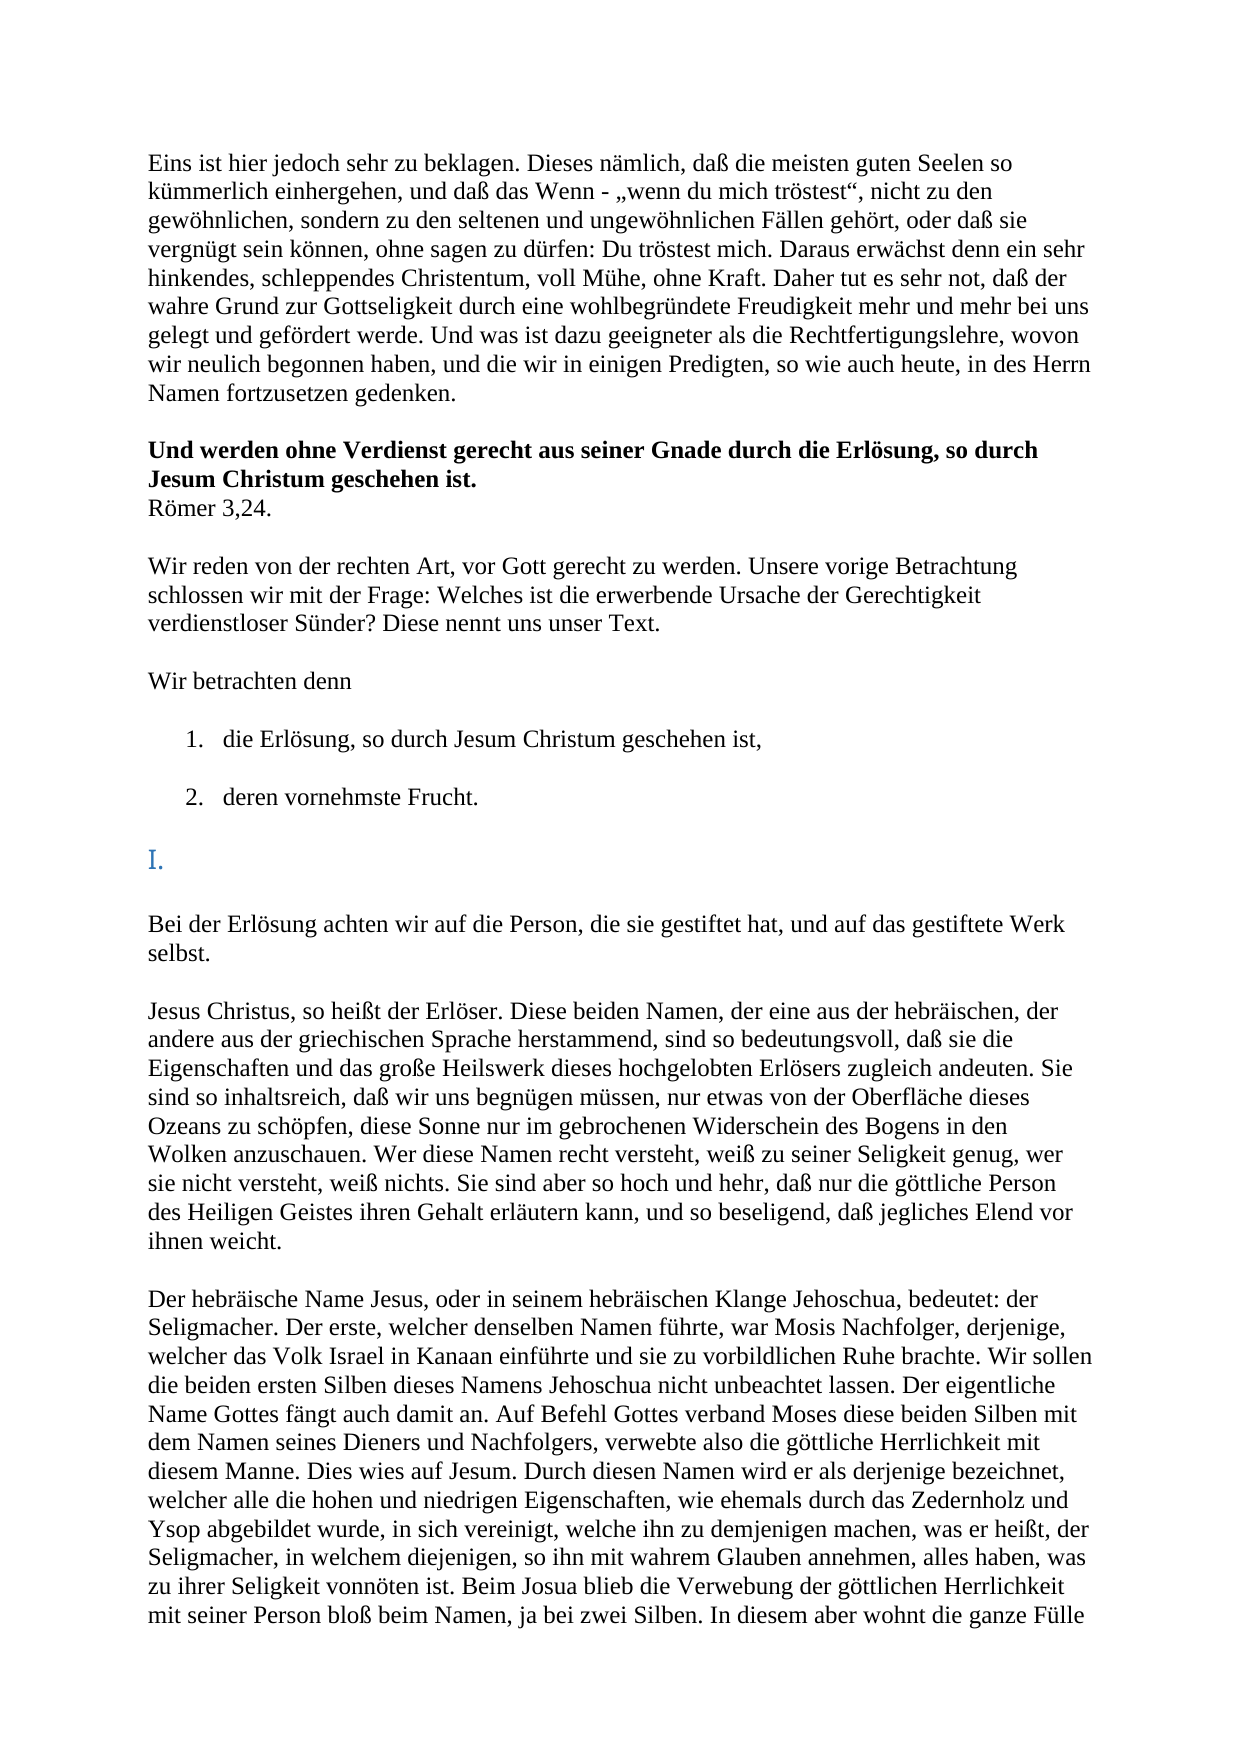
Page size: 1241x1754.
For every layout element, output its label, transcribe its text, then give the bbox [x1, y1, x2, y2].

text Bei der Erlösung achten wir auf die Person, die sie gestiftet hat, und auf das gestiftete Werk selbst. [148, 909, 1093, 967]
subtitle I. [148, 840, 1093, 877]
text Der hebräische Name Jesus, oder in seinem hebräischen Klange Jehoschua, bedeutet: der Seligmacher. Der erste, welcher denselben Namen führte, war Mosis Nachfolger, derjenige, welcher das Volk Israel in Kanaan einführte und sie zu vorbildlichen Ruhe brachte. Wir sollen die beiden ersten Silben dieses Namens Jehoschua nicht unbeachtet lassen. Der eigentliche Name Gottes fängt auch damit an. Auf Befehl Gottes verband Moses diese beiden Silben mit dem Namen seines Dieners und Nachfolgers, verwebte also die göttliche Herrlichkeit mit diesem Manne. Dies wies auf Jesum. Durch diesen Namen wird er als derjenige bezeichnet, welcher alle die hohen und niedrigen Eigenschaften, wie ehemals durch das Zedernholz und Ysop abgebildet wurde, in sich vereinigt, welche ihn zu demjenigen machen, was er heißt, der Seligmacher, in welchem diejenigen, so ihn mit wahrem Glauben annehmen, alles haben, was zu ihrer Seligkeit vonnöten ist. Beim Josua blieb die Verwebung der göttlichen Herrlichkeit mit seiner Person bloß beim Namen, ja bei zwei Silben. In diesem aber wohnt die ganze Fülle [148, 1284, 1093, 1629]
text Jesus Christus, so heißt der Erlöser. Diese beiden Namen, der eine aus der hebräischen, der andere aus der griechischen Sprache herstammend, sind so bedeutungsvoll, daß sie die Eigenschaften und das große Heilswerk dieses hochgelobten Erlösers zugleich andeuten. Sie sind so inhaltsreich, daß wir uns begnügen müssen, nur etwas von der Oberfläche dieses Ozeans zu schöpfen, diese Sonne nur im gebrochenen Widerschein des Bogens in den Wolken anzuschauen. Wer diese Namen recht versteht, weiß zu seiner Seligkeit genug, wer sie nicht versteht, weiß nichts. Sie sind aber so hoch und hehr, daß nur die göttliche Person des Heiligen Geistes ihren Gehalt erläutern kann, und so beseligend, daß jegliches Elend vor ihnen weicht. [148, 996, 1093, 1254]
text Eins ist hier jedoch sehr zu beklagen. Dieses nämlich, daß die meisten guten Seelen so kümmerlich einhergehen, und daß das Wenn - „wenn du mich tröstest“, nicht zu den gewöhnlichen, sondern zu den seltenen und ungewöhnlichen Fällen gehört, oder daß sie vergnügt sein können, ohne sagen zu dürfen: Du tröstest mich. Daraus erwächst denn ein sehr hinkendes, schleppendes Christentum, voll Mühe, ohne Kraft. Daher tut es sehr not, daß der wahre Grund zur Gottseligkeit durch eine wohlbegründete Freudigkeit mehr und mehr bei uns gelegt und gefördert werde. Und was ist dazu geeigneter als die Rechtfertigungslehre, wovon wir neulich begonnen haben, und die wir in einigen Predigten, so wie auch heute, in des Herrn Namen fortzusetzen gedenken. [148, 148, 1093, 406]
text Und werden ohne Verdienst gerecht aus seiner Gnade durch die Erlösung, so durch Jesum Christum geschehen ist. Römer 3,24. [148, 436, 1093, 522]
text Wir betrachten denn [148, 666, 1093, 695]
text Wir reden von der rechten Art, vor Gott gerecht zu werden. Unsere vorige Betrachtung schlossen wir mit der Frage: Welches ist die erwerbende Ursache der Gerechtigkeit verdienstloser Sünder? Diese nennt uns unser Text. [148, 551, 1093, 637]
list die Erlösung, so durch Jesum Christum geschehen ist, [185, 724, 1093, 753]
list deren vornehmste Frucht. [185, 782, 1093, 811]
